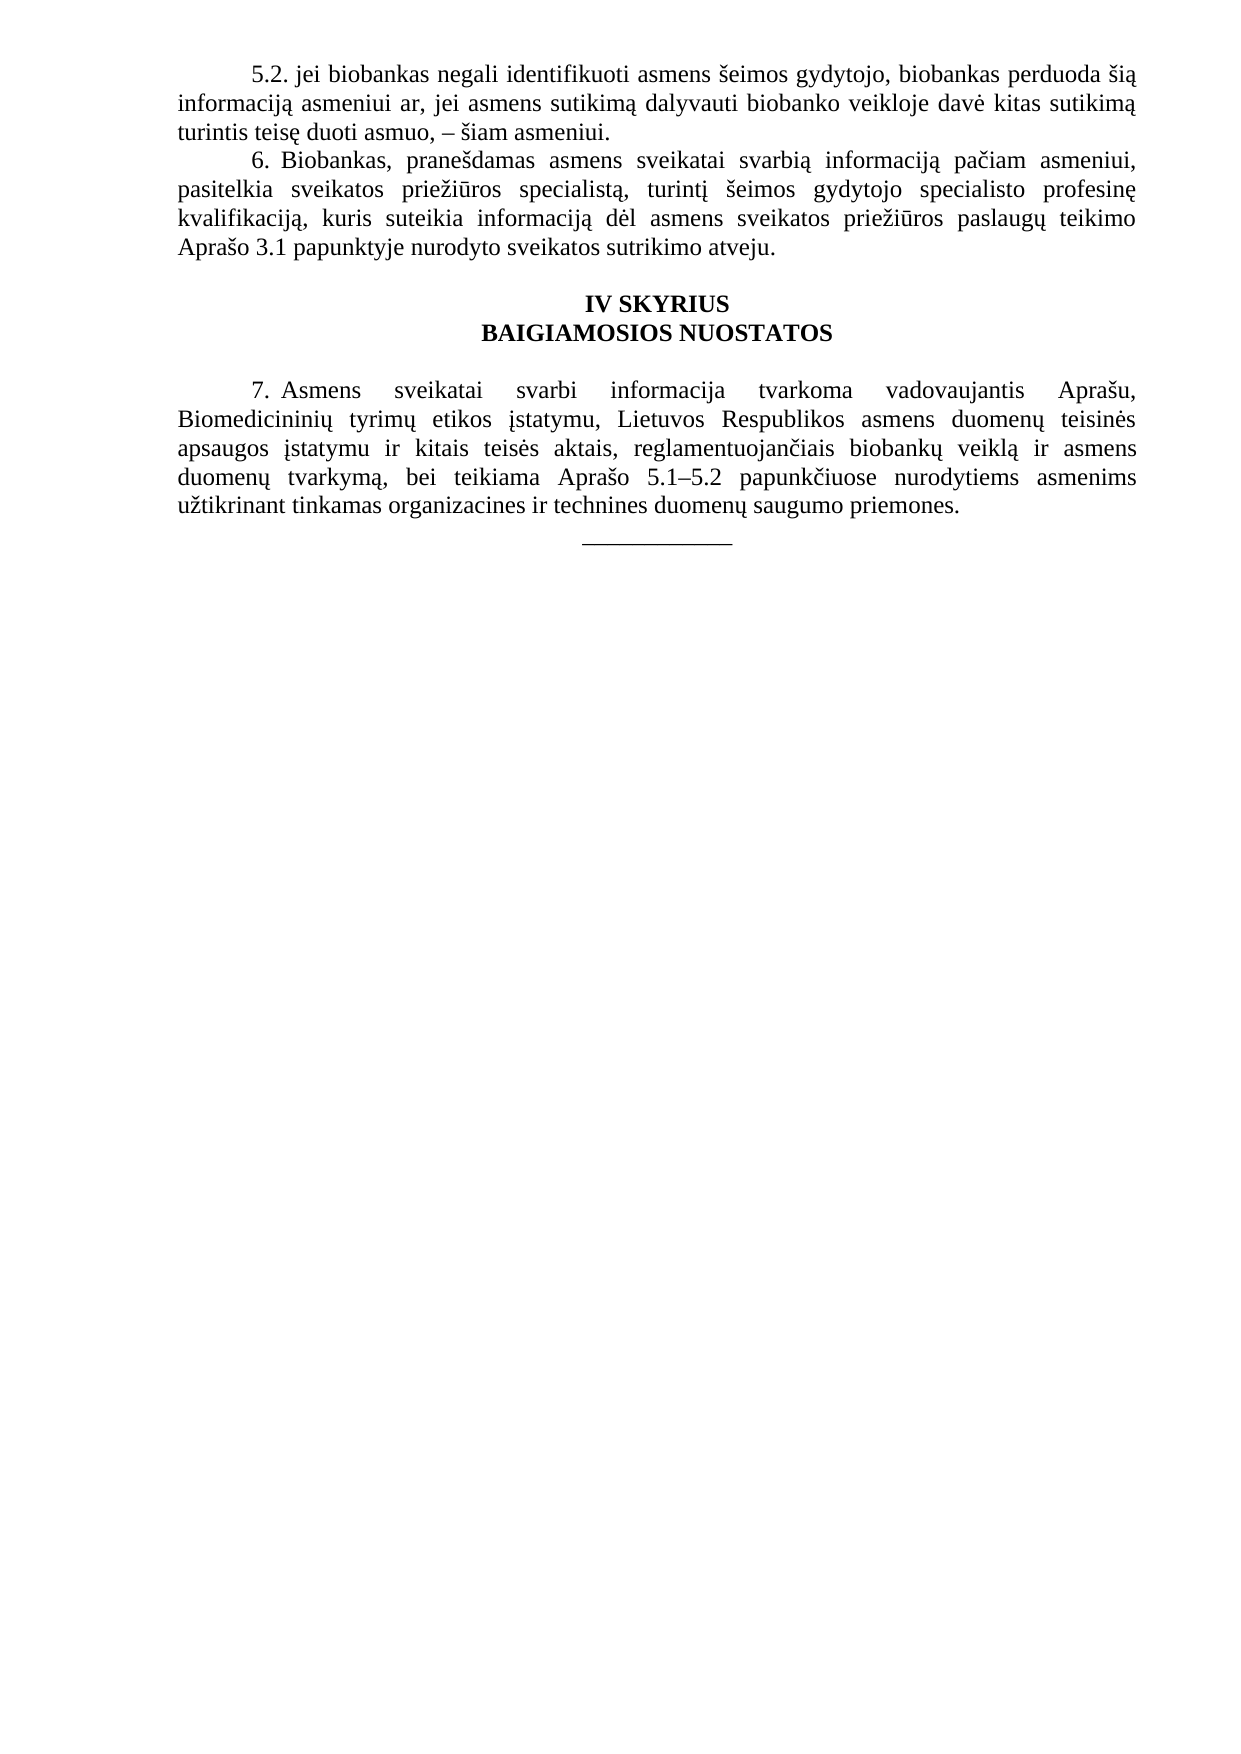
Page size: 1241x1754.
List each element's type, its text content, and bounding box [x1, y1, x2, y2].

text IV SKYRIUS [177, 289, 1137, 318]
text ____________ [177, 519, 1137, 548]
text 6. Biobankas, pranešdamas asmens sveikatai svarbią informaciją pačiam asmeniui, pasitelkia sveikatos priežiūros specialistą, turintį šeimos gydytojo specialisto profesinę kvalifikaciją, kuris suteikia informaciją dėl asmens sveikatos priežiūros paslaugų teikimo Aprašo 3.1 papunktyje nurodyto sveikatos sutrikimo atveju. [177, 145, 1137, 260]
text 5.2. jei biobankas negali identifikuoti asmens šeimos gydytojo, biobankas perduoda šią informaciją asmeniui ar, jei asmens sutikimą dalyvauti biobanko veikloje davė kitas sutikimą turintis teisę duoti asmuo, – šiam asmeniui. [177, 59, 1137, 145]
text BAIGIAMOSIOS NUOSTATOS [177, 318, 1137, 347]
text 7. Asmens sveikatai svarbi informacija tvarkoma vadovaujantis Aprašu, Biomedicininių tyrimų etikos įstatymu, Lietuvos Respublikos asmens duomenų teisinės apsaugos įstatymu ir kitais teisės aktais, reglamentuojančiais biobankų veiklą ir asmens duomenų tvarkymą, bei teikiama Aprašo 5.1–5.2 papunkčiuose nurodytiems asmenims užtikrinant tinkamas organizacines ir technines duomenų saugumo priemones. [177, 375, 1137, 519]
